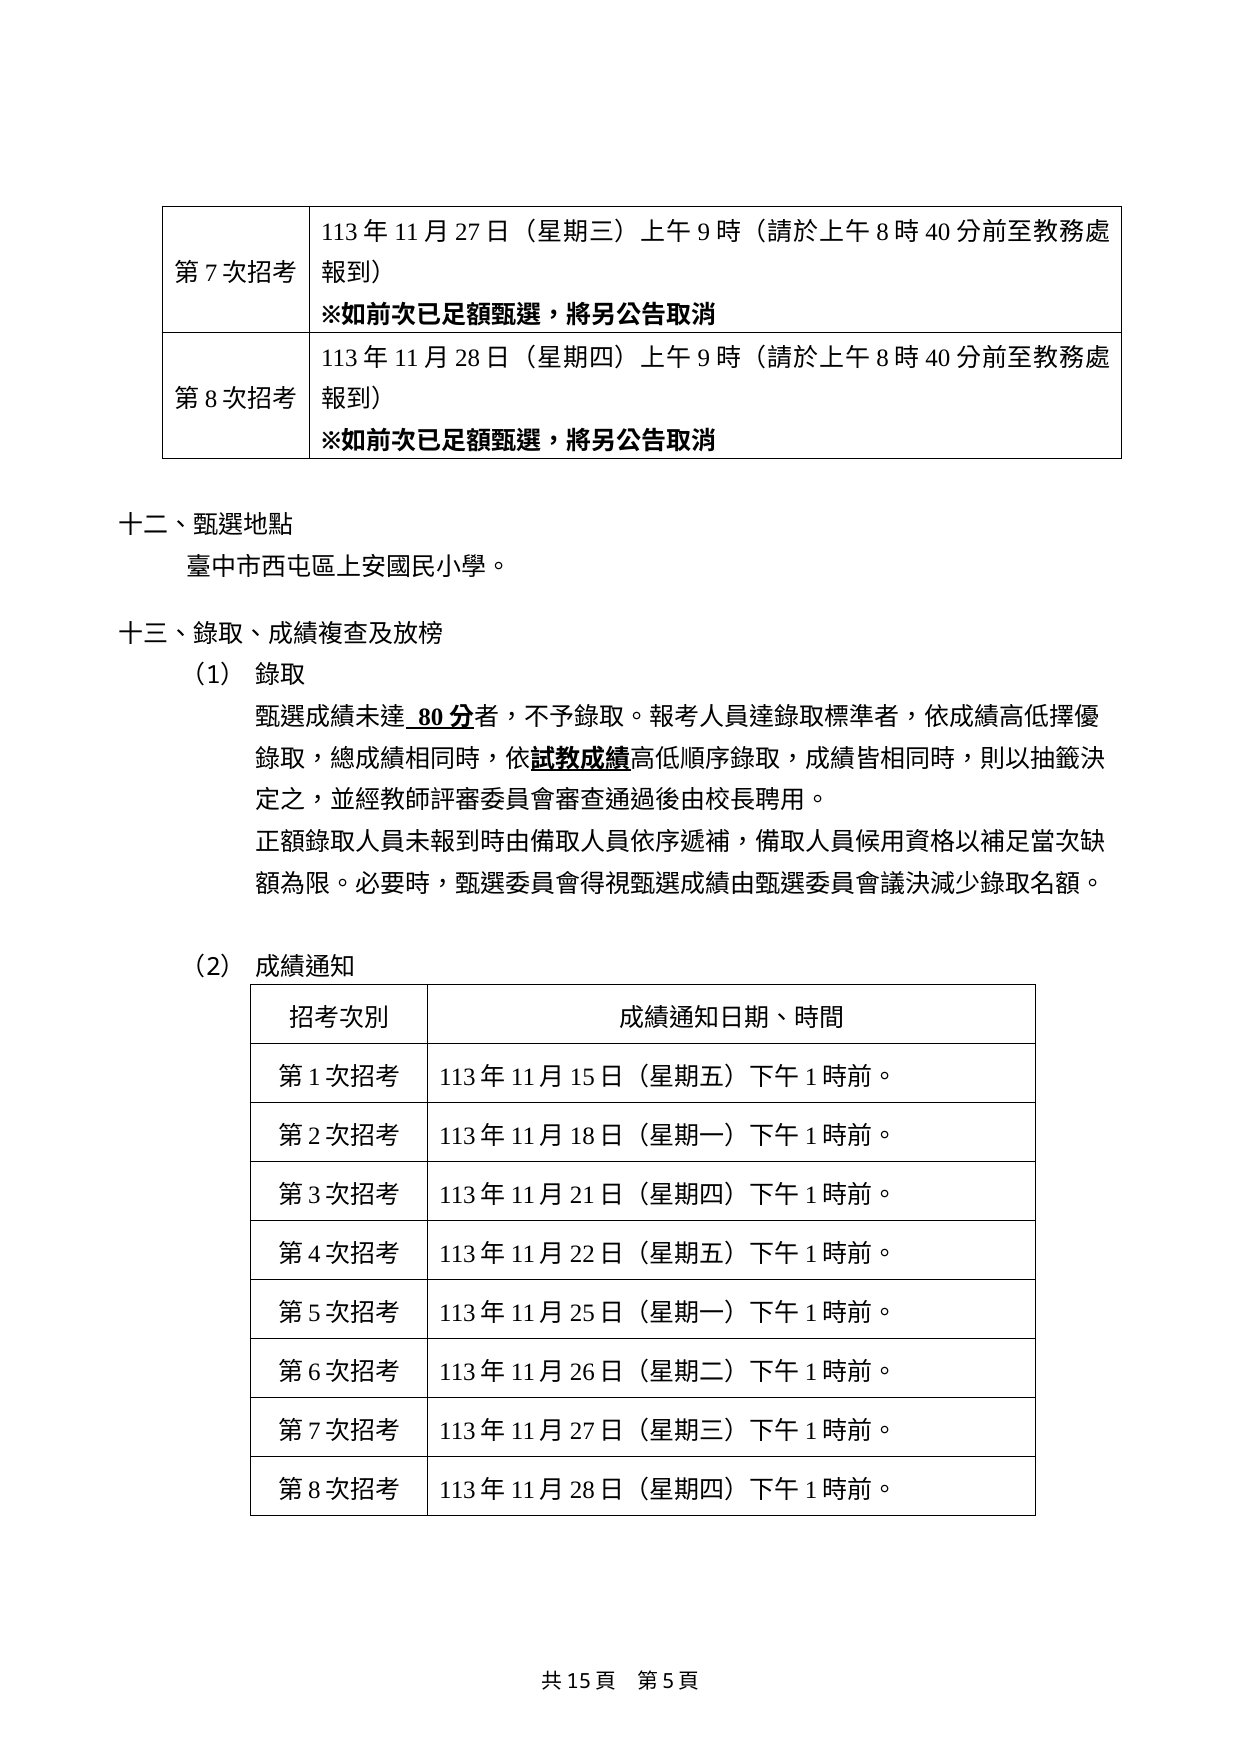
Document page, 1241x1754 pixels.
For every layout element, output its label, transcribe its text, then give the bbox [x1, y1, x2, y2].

table_cell 第5次招考 [251, 1280, 427, 1338]
table_cell 113年11月18日（星期一）下午1時前。 [428, 1103, 1035, 1161]
table_cell 113年11月21日（星期四）下午1時前。 [428, 1162, 1035, 1220]
table_cell 113年11月27日（星期三）上午9時（請於上午8時40分前至教務處報到） ※如前次已足額甄選，將另公告取消 [310, 207, 1121, 332]
text 臺中市西屯區上安國民小學。 [186, 542, 1122, 584]
table_cell 113年11月27日（星期三）下午1時前。 [428, 1398, 1035, 1456]
text 十二、甄選地點 [118, 500, 1122, 542]
table_cell 113年11月28日（星期四）上午9時（請於上午8時40分前至教務處報到） ※如前次已足額甄選，將另公告取消 [310, 333, 1121, 458]
list 成績通知 [181, 942, 1122, 984]
table_header 招考次別 [251, 985, 427, 1043]
table_cell 113年11月22日（星期五）下午1時前。 [428, 1221, 1035, 1279]
table_header 成績通知日期、時間 [428, 985, 1035, 1043]
table_cell 第1次招考 [251, 1044, 427, 1102]
table_cell 113年11月15日（星期五）下午1時前。 [428, 1044, 1035, 1102]
list 錄取 [181, 650, 1122, 692]
table_cell 第7次招考 [251, 1398, 427, 1456]
table_cell 第3次招考 [251, 1162, 427, 1220]
text 正額錄取人員未報到時由備取人員依序遞補，備取人員候用資格以補足當次缺額為限。必要時，甄選委員會得視甄選成績由甄選委員會議決減少錄取名額。 [256, 817, 1122, 900]
table_cell 第4次招考 [251, 1221, 427, 1279]
table_cell 第2次招考 [251, 1103, 427, 1161]
table_cell 113年11月26日（星期二）下午1時前。 [428, 1339, 1035, 1397]
text 十三、錄取、成績複查及放榜 [118, 609, 1122, 650]
table_cell 第6次招考 [251, 1339, 427, 1397]
table_cell 第8次招考 [251, 1457, 427, 1515]
table_cell 113年11月28日（星期四）下午1時前。 [428, 1457, 1035, 1515]
table_cell 第7次招考 [163, 207, 309, 332]
table_cell 第8次招考 [163, 333, 309, 458]
table_cell 113年11月25日（星期一）下午1時前。 [428, 1280, 1035, 1338]
text 甄選成績未達 80 分者，不予錄取。報考人員達錄取標準者，依成績高低擇優錄取，總成績相同時，依試教成績高低順序錄取，成績皆相同時，則以抽籤決定之，並經教師評審委員會審查通過後由校長聘用。 [256, 692, 1122, 817]
